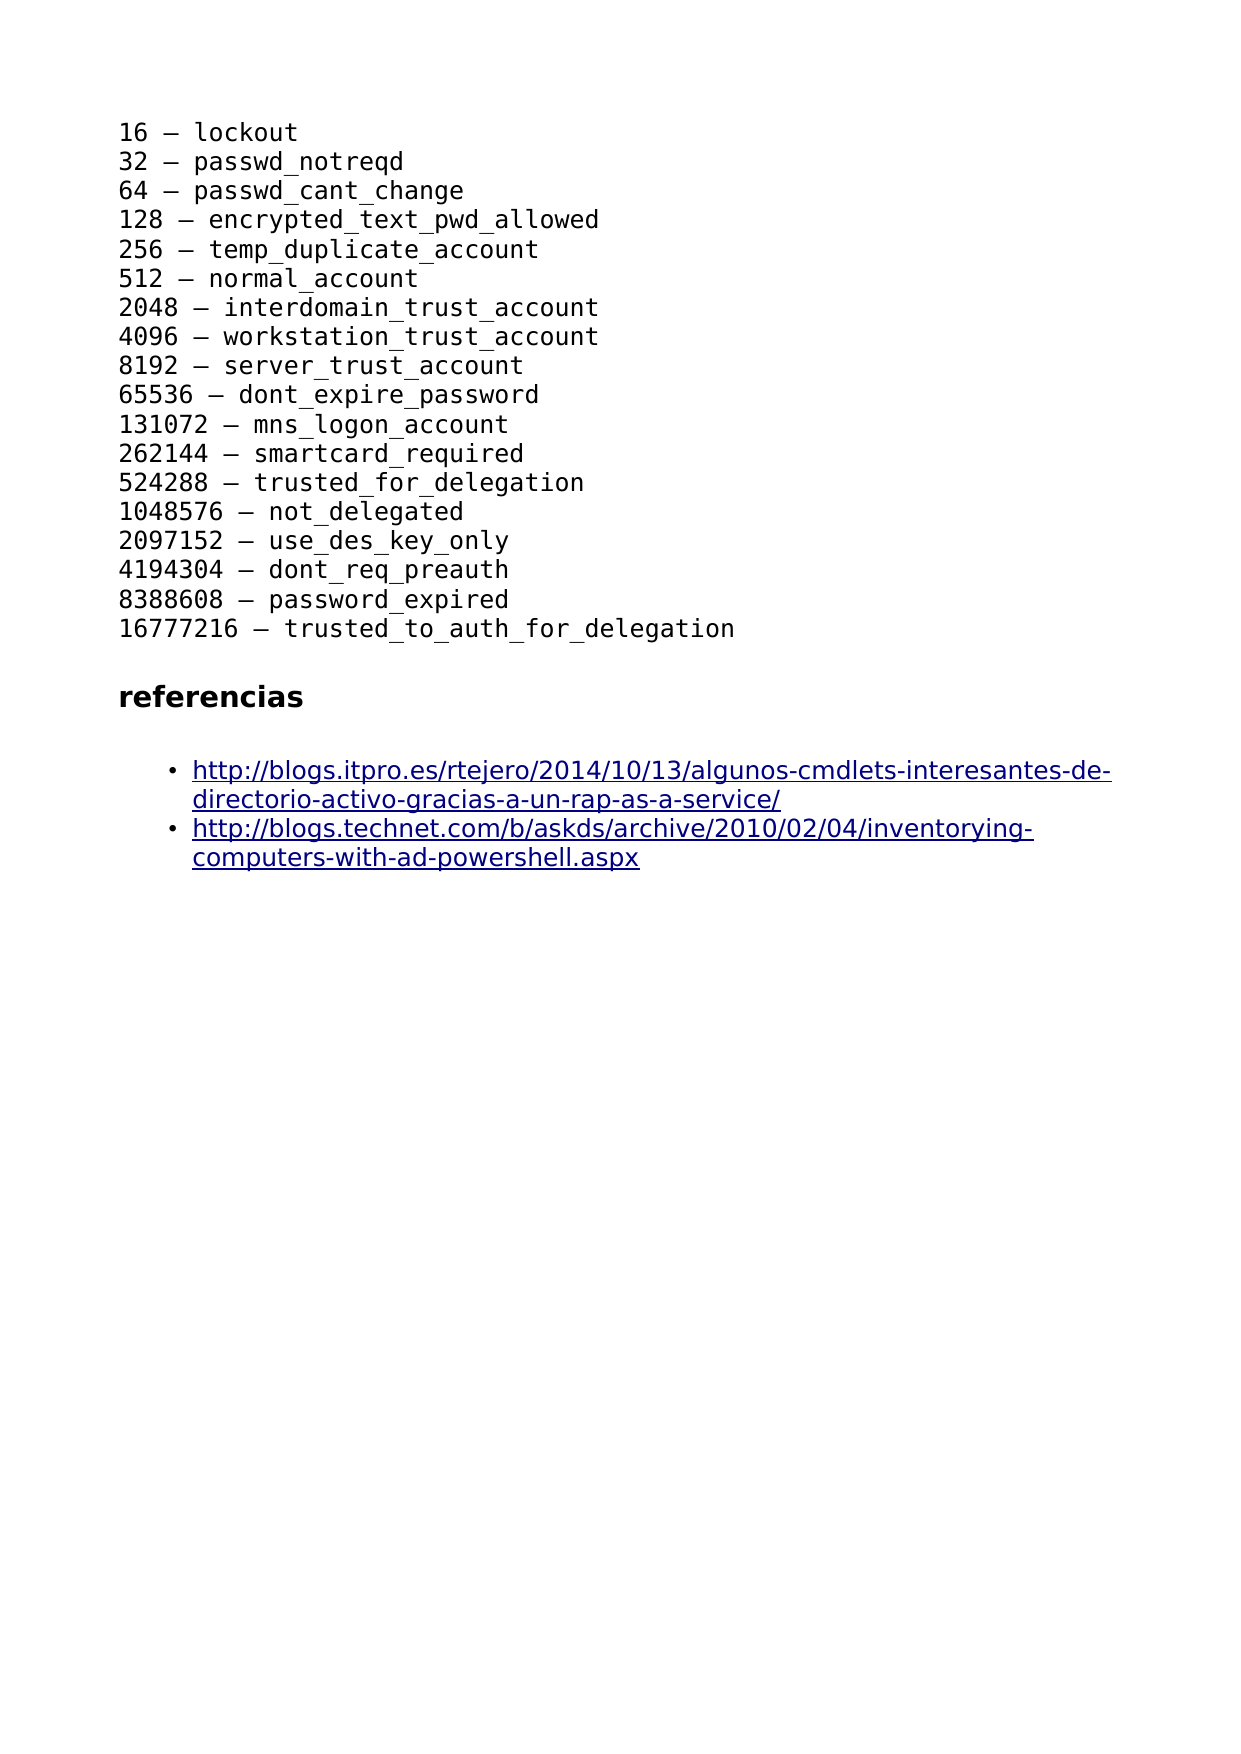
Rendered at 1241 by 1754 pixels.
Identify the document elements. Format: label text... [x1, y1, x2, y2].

list http://blogs.itpro.es/rtejero/2014/10/13/algunos-cmdlets-interesantes-de-directorio-activo-gracias-a-un-rap-as-a-service/ [177, 756, 1122, 814]
list http://blogs.technet.com/b/askds/archive/2010/02/04/inventorying-computers-with-ad-powershell.aspx [177, 814, 1122, 872]
text 16 – lockout 32 – passwd_notreqd 64 – passwd_cant_change 128 – encrypted_text_pwd_allowed 256 – temp_duplicate_account 512 – normal_account 2048 – interdomain_trust_account 4096 – workstation_trust_account 8192 – server_trust_account 65536 – dont_expire_password 131072 – mns_logon_account 262144 – smartcard_required 524288 – trusted_for_delegation 1048576 – not_delegated 2097152 – use_des_key_only 4194304 – dont_req_preauth 8388608 – password_expired 16777216 – trusted_to_auth_for_delegation [118, 118, 1122, 643]
subtitle referencias [118, 680, 1122, 714]
